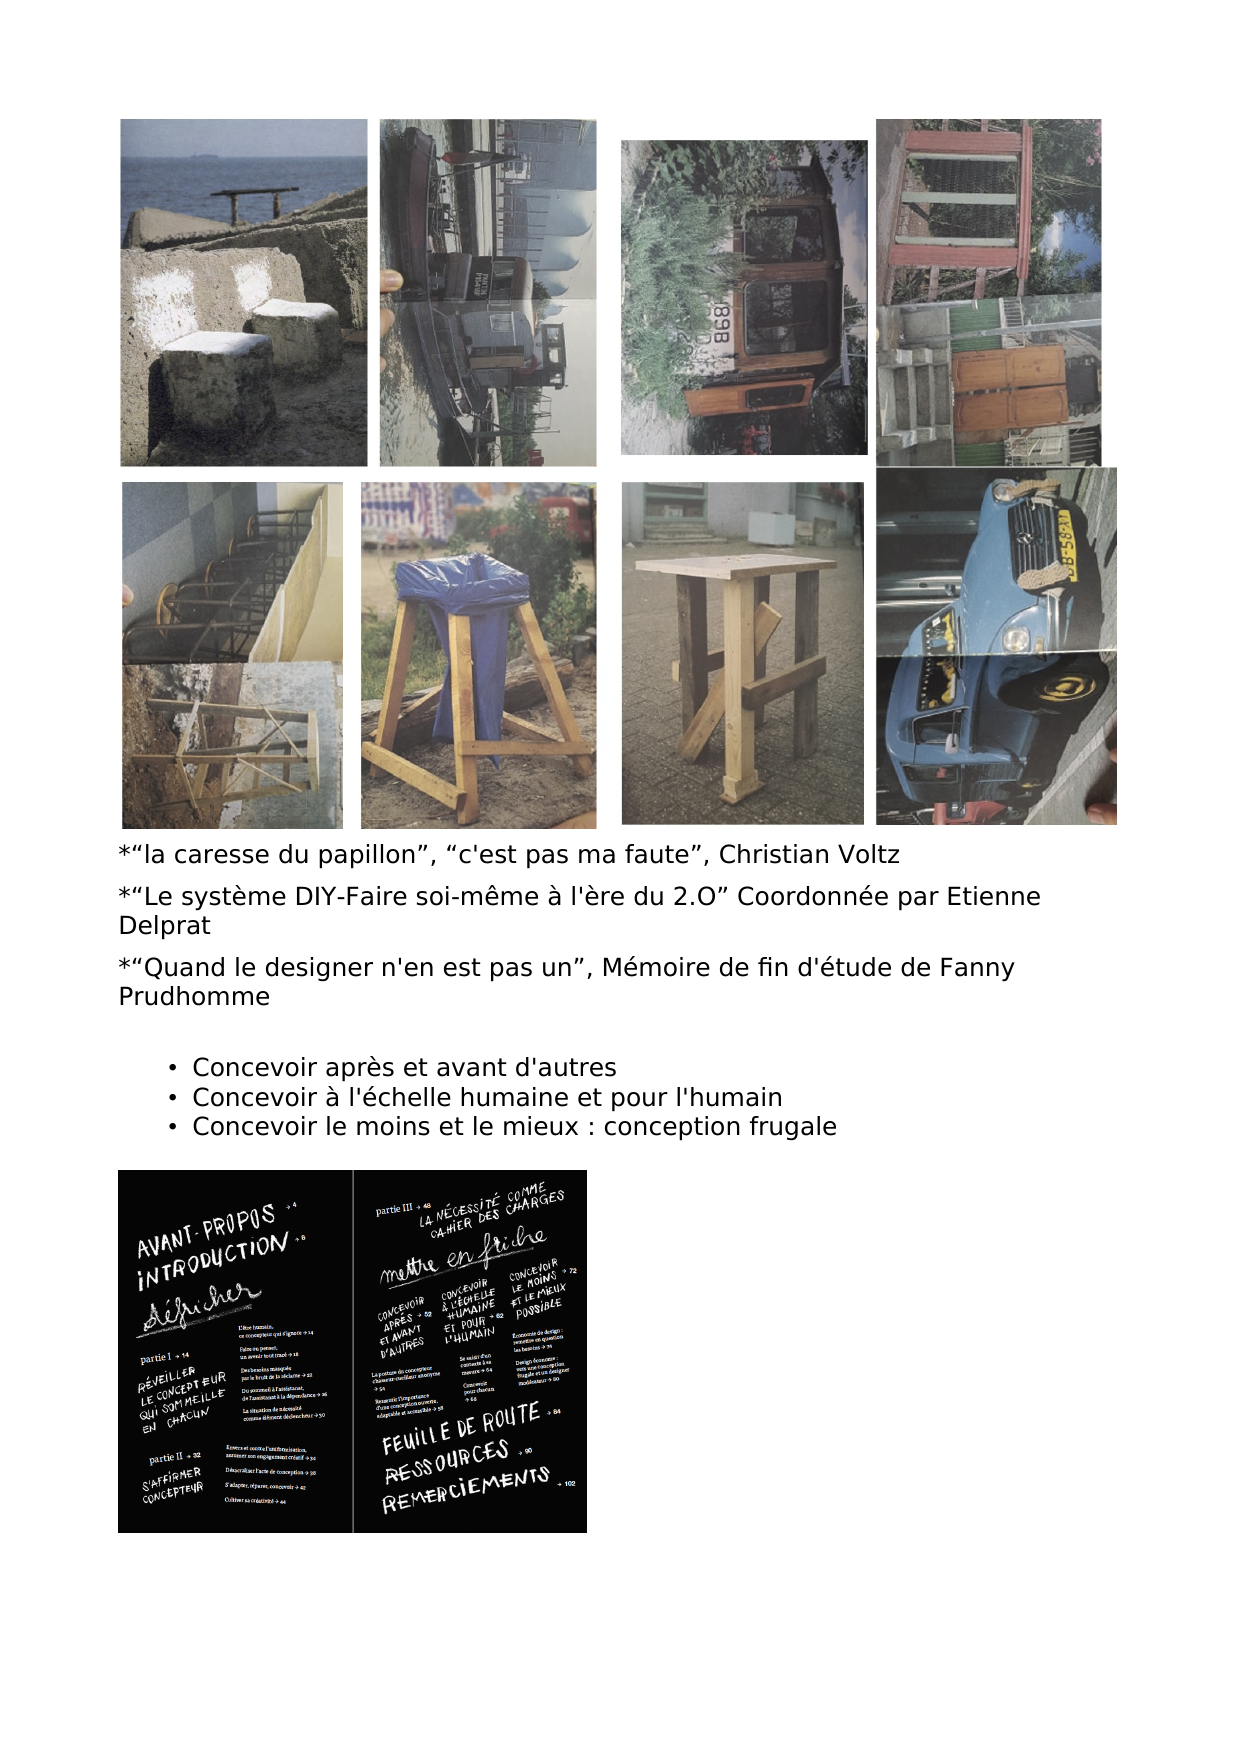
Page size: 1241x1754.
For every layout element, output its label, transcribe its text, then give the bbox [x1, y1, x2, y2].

text *“Quand le designer n'en est pas un”, Mémoire de fin d'étude de Fanny Prudhomme [118, 953, 1122, 1012]
list Concevoir à l'échelle humaine et pour l'humain [177, 1083, 1122, 1112]
picture [118, 1170, 587, 1533]
text *“la caresse du papillon”, “c'est pas ma faute”, Christian Voltz [118, 841, 1122, 870]
picture [118, 118, 1123, 829]
list Concevoir après et avant d'autres [177, 1053, 1122, 1083]
text *“Le système DIY-Faire soi-même à l'ère du 2.O” Coordonnée par Etienne Delprat [118, 882, 1122, 941]
text [118, 1171, 1122, 1538]
list Concevoir le moins et le mieux : conception frugale [177, 1112, 1122, 1141]
